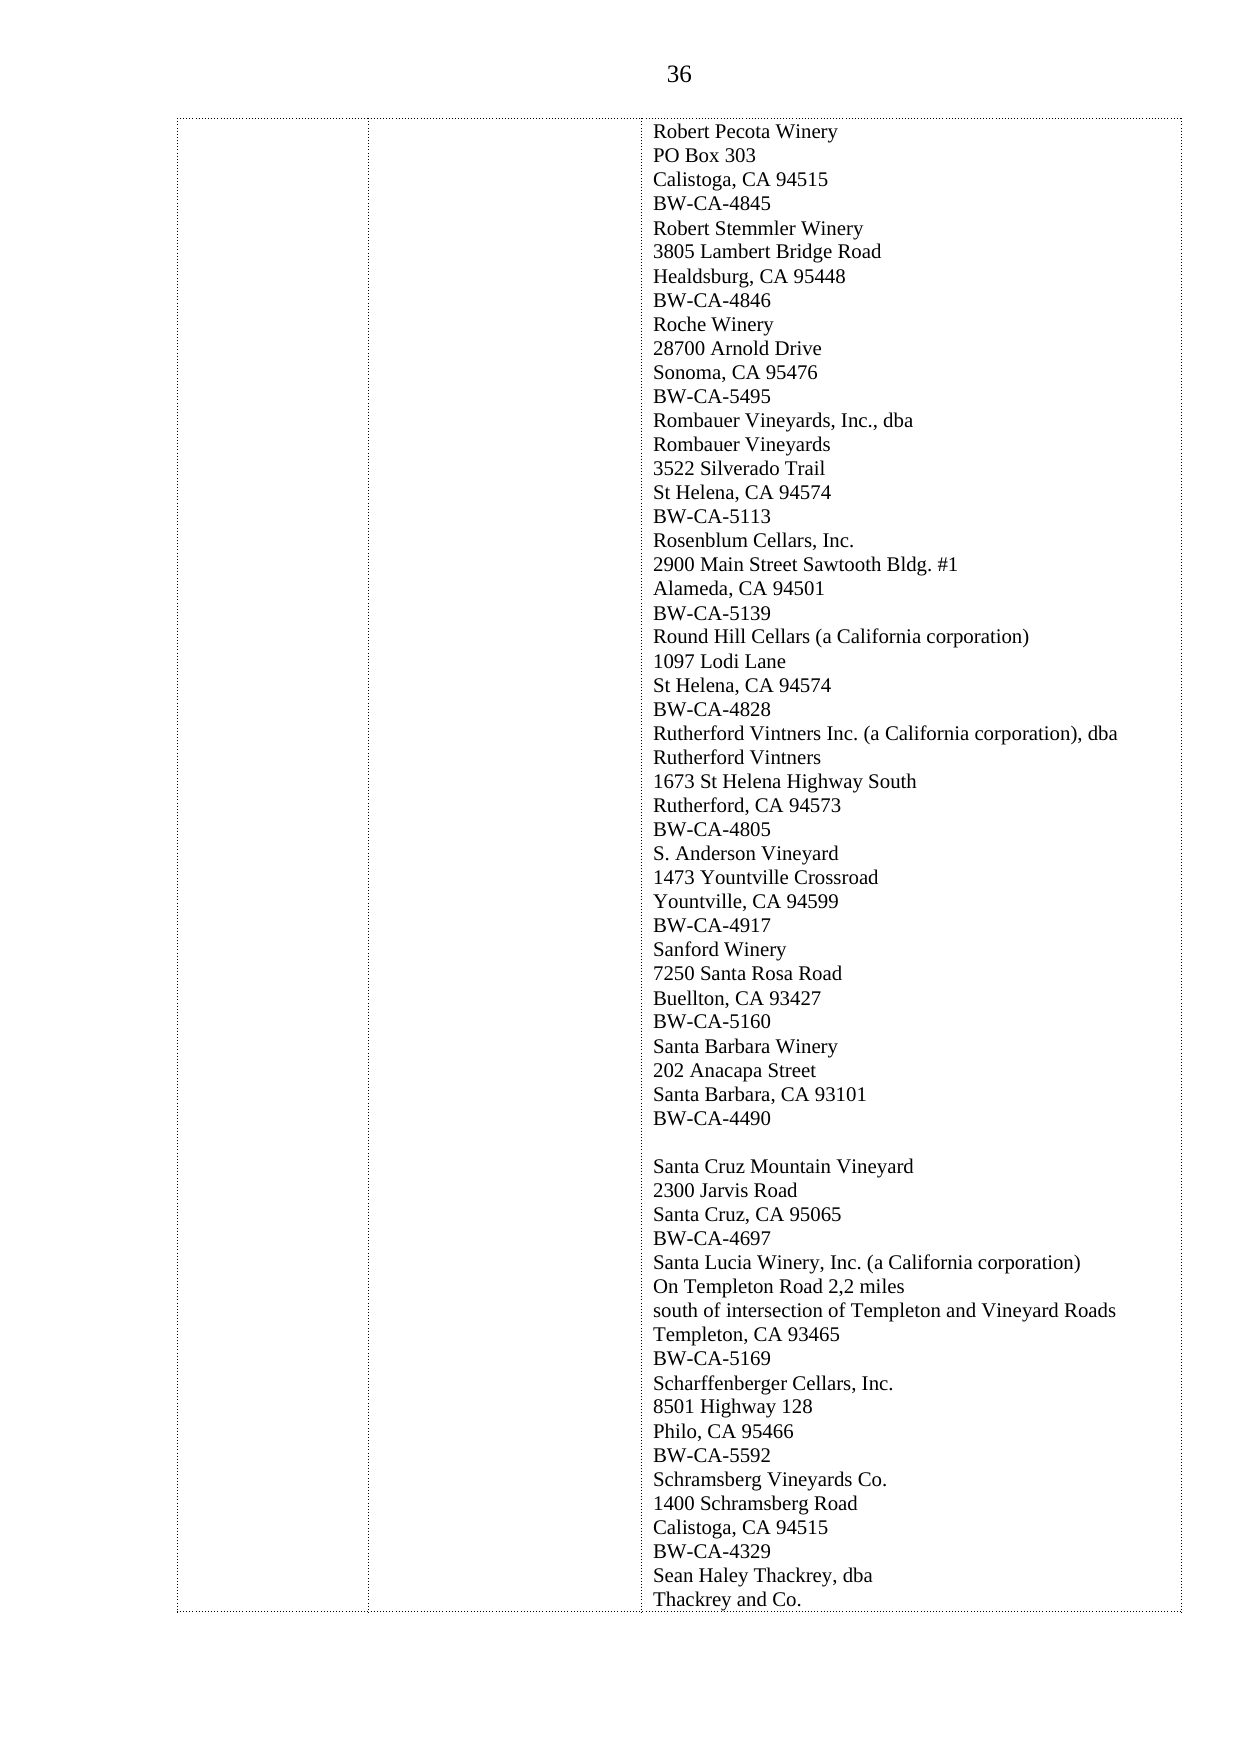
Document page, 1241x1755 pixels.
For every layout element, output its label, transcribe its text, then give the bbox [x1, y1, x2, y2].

table_cell [177, 118, 369, 1611]
table_cell [369, 118, 642, 1611]
table_cell Robert Pecota Winery PO Box 303 Calistoga, CA 94515 BW-CA-4845 Robert Stemmler Winery 3805 Lambert Bridge Road Healdsburg, CA 95448 BW-CA-4846 Roche Winery 28700 Arnold Drive Sonoma, CA 95476 BW-CA-5495 Rombauer Vineyards, Inc., dba Rombauer Vineyards 3522 Silverado Trail St Helena, CA 94574 BW-CA-5113 Rosenblum Cellars, Inc. 2900 Main Street Sawtooth Bldg. #1 Alameda, CA 94501 BW-CA-5139 Round Hill Cellars (a California corporation) 1097 Lodi Lane St Helena, CA 94574 BW-CA-4828 Rutherford Vintners Inc. (a California corporation), dba Rutherford Vintners 1673 St Helena Highway South Rutherford, CA 94573 BW-CA-4805 S. Anderson Vineyard 1473 Yountville Crossroad Yountville, CA 94599 BW-CA-4917 Sanford Winery 7250 Santa Rosa Road Buellton, CA 93427 BW-CA-5160 Santa Barbara Winery 202 Anacapa Street Santa Barbara, CA 93101 BW-CA-4490 Santa Cruz Mountain Vineyard 2300 Jarvis Road Santa Cruz, CA 95065 BW-CA-4697 Santa Lucia Winery, Inc. (a California corporation) On Templeton Road 2,2 miles south of intersection of Templeton and Vineyard Roads Templeton, CA 93465 BW-CA-5169 Scharffenberger Cellars, Inc. 8501 Highway 128 Philo, CA 95466 BW-CA-5592 Schramsberg Vineyards Co. 1400 Schramsberg Road Calistoga, CA 94515 BW-CA-4329 Sean Haley Thackrey, dba Thackrey and Co. [642, 118, 1181, 1611]
